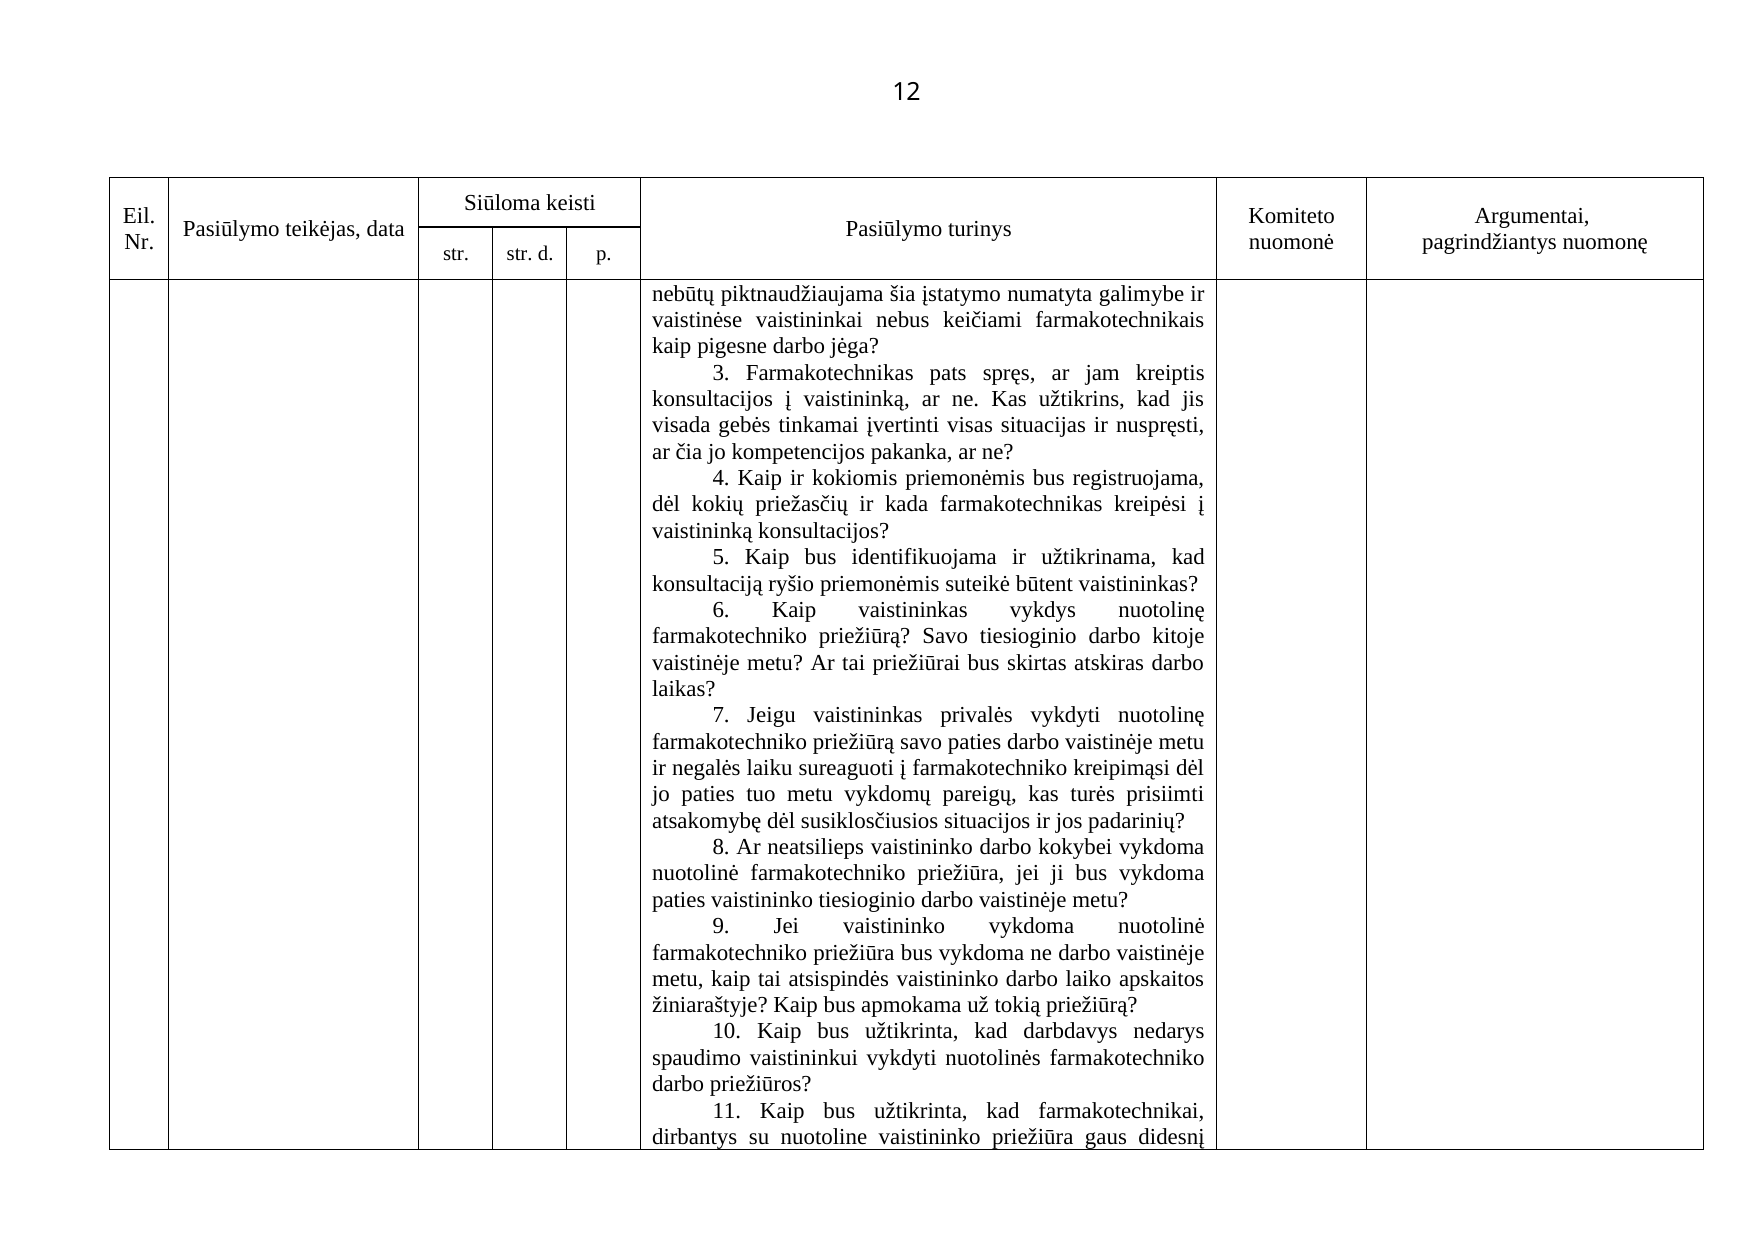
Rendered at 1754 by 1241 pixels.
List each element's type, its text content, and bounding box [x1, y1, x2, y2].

table_cell str. [419, 228, 492, 279]
table_header Komiteto nuomonė [1217, 178, 1366, 279]
table_header Pasiūlymo turinys [641, 178, 1216, 279]
table_cell p. [567, 228, 640, 279]
table_cell str. d. [493, 228, 566, 279]
table_cell [1217, 280, 1366, 1149]
table_cell [169, 280, 418, 1149]
table_header Pasiūlymo teikėjas, data [169, 178, 418, 279]
table_header Eil. Nr. [110, 178, 168, 279]
table_cell [110, 280, 168, 1149]
table_cell [493, 280, 566, 1149]
table_header Siūloma keisti [419, 178, 640, 226]
table_header Argumentai, pagrindžiantys nuomonę [1367, 178, 1703, 279]
table_cell [567, 280, 640, 1149]
table_cell nebūtų piktnaudžiaujama šia įstatymo numatyta galimybe ir vaistinėse vaistininkai nebus keičiami farmakotechnikais kaip pigesne darbo jėga? 3. Farmakotechnikas pats spręs, ar jam kreiptis konsultacijos į vaistininką, ar ne. Kas užtikrins, kad jis visada gebės tinkamai įvertinti visas situacijas ir nuspręsti, ar čia jo kompetencijos pakanka, ar ne? 4. Kaip ir kokiomis priemonėmis bus registruojama, dėl kokių priežasčių ir kada farmakotechnikas kreipėsi į vaistininką konsultacijos? 5. Kaip bus identifikuojama ir užtikrinama, kad konsultaciją ryšio priemonėmis suteikė būtent vaistininkas? 6. Kaip vaistininkas vykdys nuotolinę farmakotechniko priežiūrą? Savo tiesioginio darbo kitoje vaistinėje metu? Ar tai priežiūrai bus skirtas atskiras darbo laikas? 7. Jeigu vaistininkas privalės vykdyti nuotolinę farmakotechniko priežiūrą savo paties darbo vaistinėje metu ir negalės laiku sureaguoti į farmakotechniko kreipimąsi dėl jo paties tuo metu vykdomų pareigų, kas turės prisiimti atsakomybę dėl susiklosčiusios situacijos ir jos padarinių? 8. Ar neatsilieps vaistininko darbo kokybei vykdoma nuotolinė farmakotechniko priežiūra, jei ji bus vykdoma paties vaistininko tiesioginio darbo vaistinėje metu? 9. Jei vaistininko vykdoma nuotolinė farmakotechniko priežiūra bus vykdoma ne darbo vaistinėje metu, kaip tai atsispindės vaistininko darbo laiko apskaitos žiniaraštyje? Kaip bus apmokama už tokią priežiūrą? 10. Kaip bus užtikrinta, kad darbdavys nedarys spaudimo vaistininkui vykdyti nuotolinės farmakotechniko darbo priežiūros? 11. Kaip bus užtikrinta, kad farmakotechnikai, dirbantys su nuotoline vaistininko priežiūra gaus didesnį [641, 280, 1216, 1149]
table_cell [419, 280, 492, 1149]
table_cell [1367, 280, 1703, 1149]
